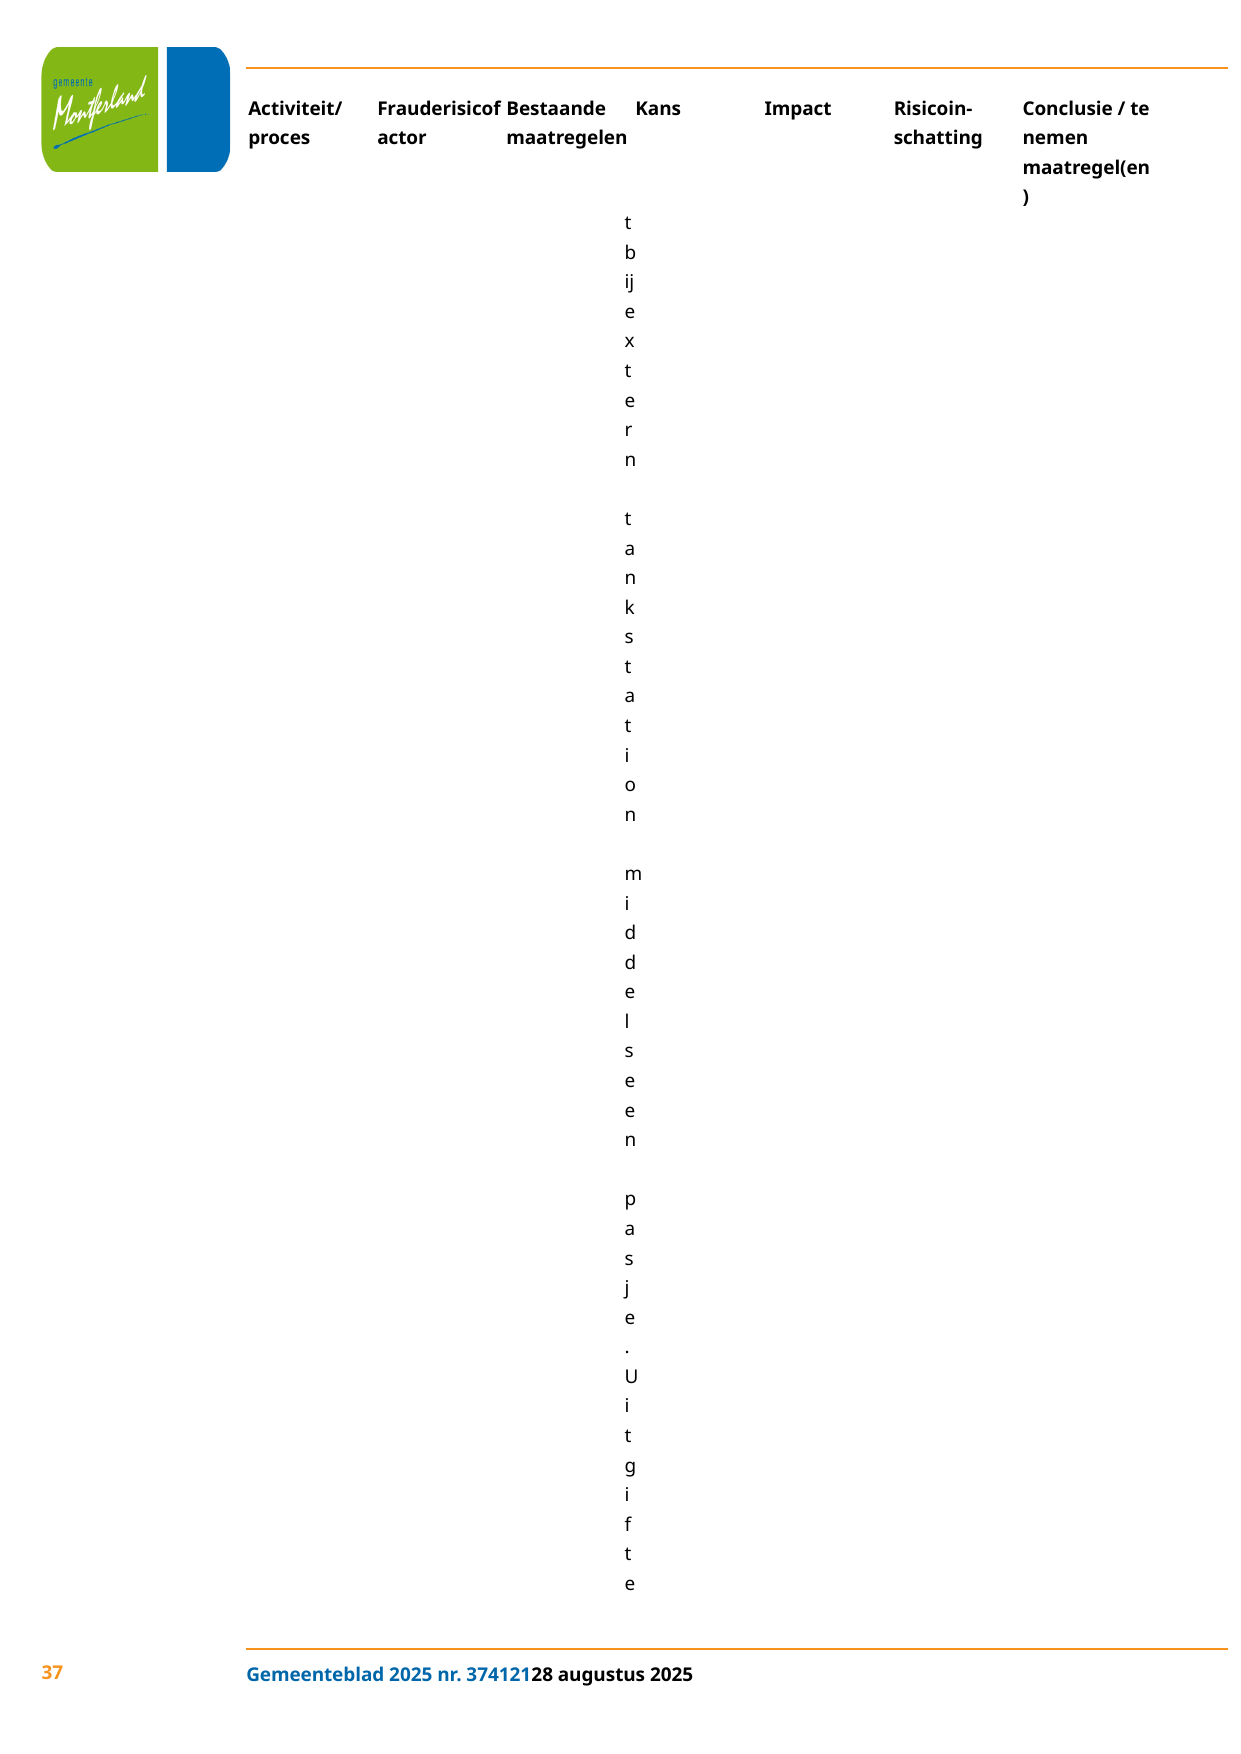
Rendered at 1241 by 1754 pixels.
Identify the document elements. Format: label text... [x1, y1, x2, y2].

table_cell [764, 209, 893, 1596]
table_cell 1 [635, 209, 764, 1596]
table_cell [1023, 209, 1152, 1596]
table_header Activiteit/proces [248, 95, 377, 209]
table_cell [894, 209, 1022, 1596]
picture [41, 47, 231, 172]
table_cell [377, 209, 506, 1596]
table_cell Alle bestellingen worden geaccordeerd door de bedrijfsleider buitendienst OW (tevens budgethouder). Voor facturen geldt een vaste routing waarbij bestelbon en verdere documentatie wordt toegevoegd Brandstof: Op de werf is een dieseltank aanwezig voor het tanken van de eigen bedrijfsauto’s. Privéauto’s kunnen niet op het terrein. Het tanken van overige (benzine)bedrijfsauto’s geschiedt bij extern tankstation middels een pasje. Uitgifte van het tankpasje en registratie van de tankbeurten geschiedt op de administratie van de werf Voorraad: Ontvreemding blijft in z’n algemeenheid een restrisico, omdat er ook materialen tijdens het werk kunnen “verdwijnen”; Toegang tot het persoonlijk materieel is te bereiken via een afgesloten deur. Een deel van het (incidenteel benodigd) materieel is alleen met afzonderlijke sleutel toegankelijk Voorraad zoals handschoenen, helmen tot materieel benodigd voor de “openbare ruimte” is inmiddels ook afgesloten en niet meer vrij toegankelijk. Aanvraag nieuwe bedrijfsmiddelen voor het werk volgens het principe nieuw voor oud (verplicht inleveren oude middelen) Een planningssysteem, incl. voorraadbeheer, is inmiddels ingericht. [506, 209, 635, 1596]
table_header Impact [764, 95, 893, 209]
table_header Kans [635, 95, 764, 209]
table_header Conclusie / te nemen maatregel(en) [1023, 95, 1152, 209]
table_header Frauderisicofactor [377, 95, 506, 209]
table_cell [248, 209, 377, 1596]
table_header Risicoin-schatting [894, 95, 1022, 209]
table_header Bestaande maatregelen [506, 95, 635, 209]
